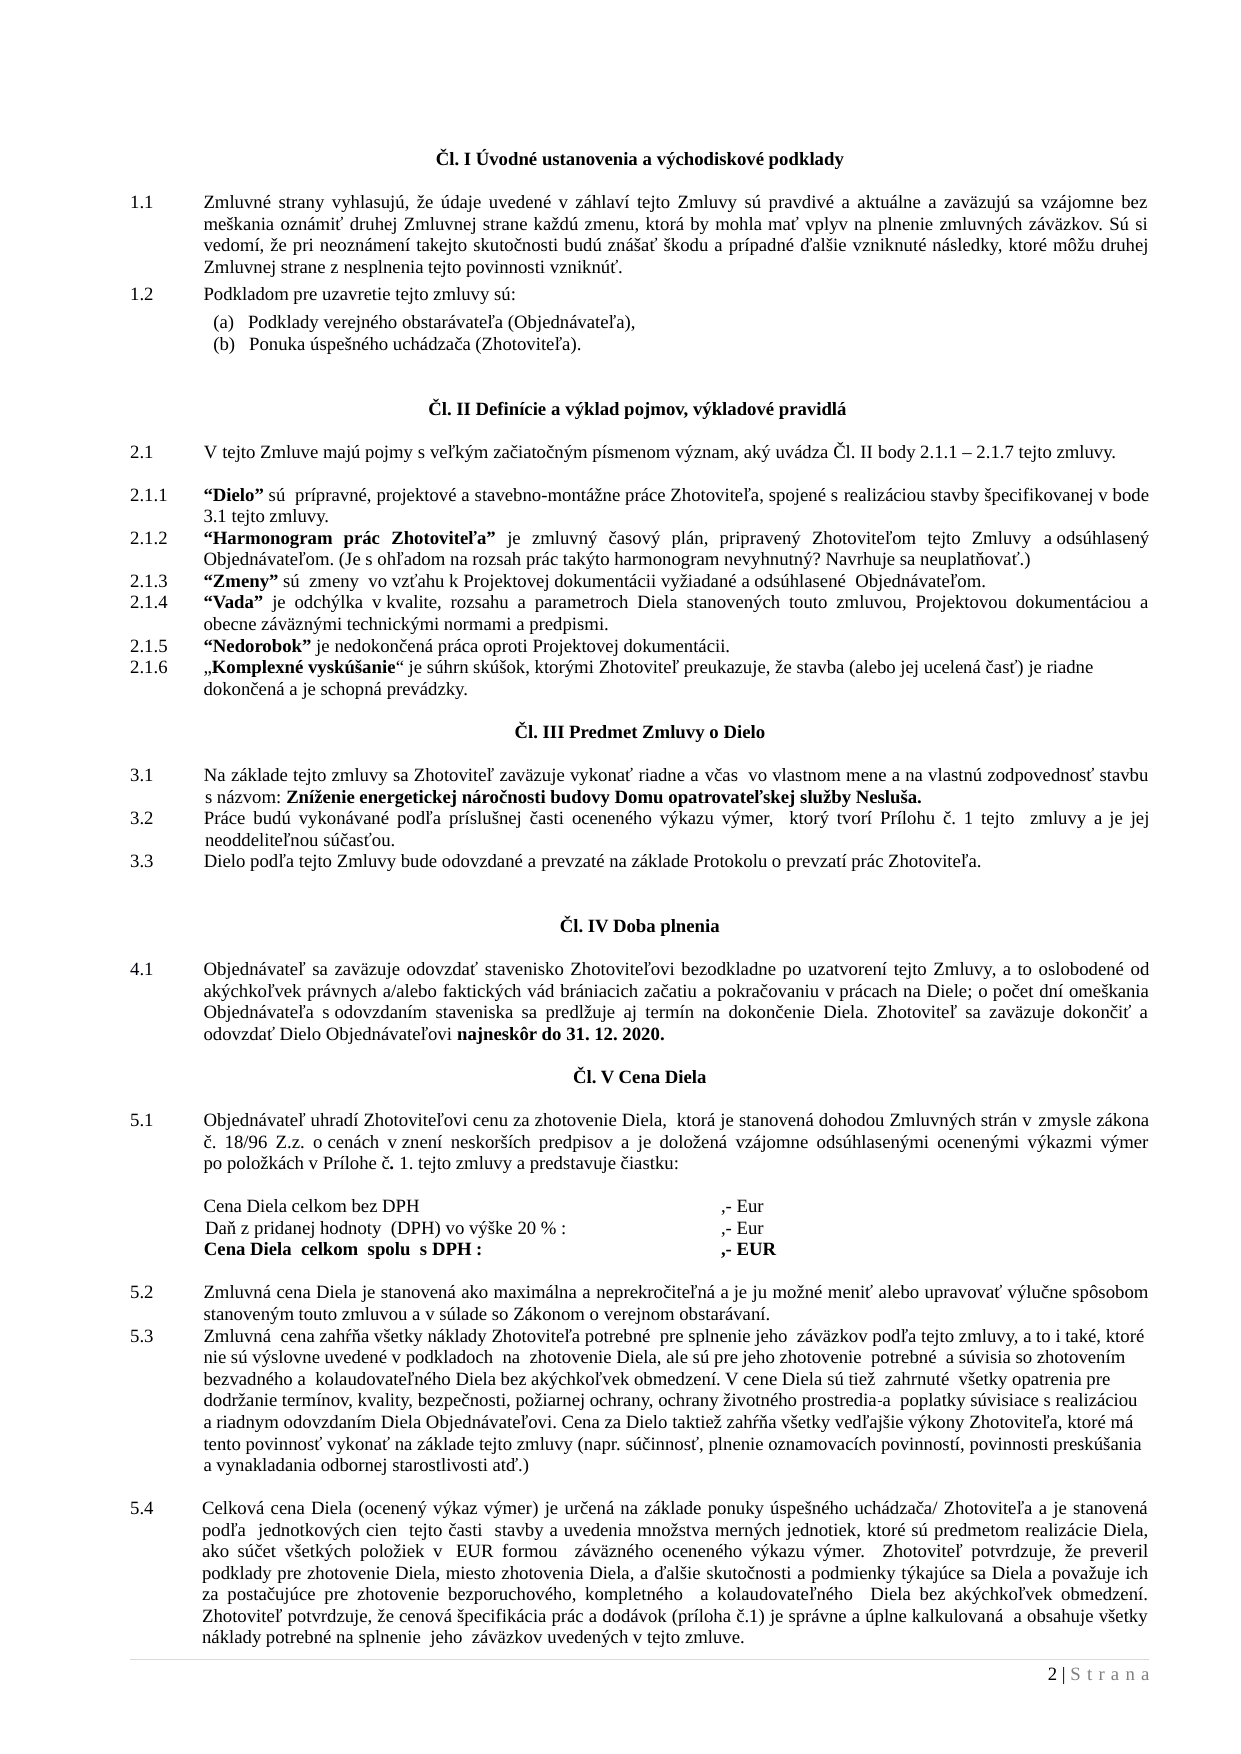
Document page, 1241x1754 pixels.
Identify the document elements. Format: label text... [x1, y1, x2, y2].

list Objednávateľ sa zaväzuje odovzdať stavenisko Zhotoviteľovi bezodkladne po uzatvorení tejto Zmluvy, a to oslobodené od akýchkoľvek právnych a/alebo faktických vád brániacich začatiu a pokračovaniu v prácach na Diele; o počet dní omeškania Objednávateľa s odovzdaním staveniska sa predlžuje aj termín na dokončenie Diela. Zhotoviteľ sa zaväzuje dokončiť a odovzdať Dielo Objednávateľovi najneskôr do 31. 12. 2020. [130, 958, 1149, 1044]
list Zmluvné strany vyhlasujú, že údaje uvedené v záhlaví tejto Zmluvy sú pravdivé a aktuálne a zaväzujú sa vzájomne bez meškania oznámiť druhej Zmluvnej strane každú zmenu, ktorá by mohla mať vplyv na plnenie zmluvných záväzkov. Sú si vedomí, že pri neoznámení takejto skutočnosti budú znášať škodu a prípadné ďalšie vzniknuté následky, ktoré môžu druhej Zmluvnej strane z nesplnenia tejto povinnosti vzniknúť. [130, 191, 1149, 277]
text Čl. IV Doba plnenia [130, 915, 1149, 936]
text Cena Diela celkom bez DPH ,- Eur [130, 1195, 1149, 1217]
list “Nedorobok” je nedokončená práca oproti Projektovej dokumentácii. [130, 634, 1149, 656]
text Čl. I Úvodné ustanovenia a východiskové podklady [130, 148, 1149, 169]
list Zmluvná cena Diela je stanovená ako maximálna a neprekročiteľná a je ju možné meniť alebo upravovať výlučne spôsobom stanoveným touto zmluvou a v súlade so Zákonom o verejnom obstarávaní. [130, 1281, 1149, 1324]
list “Vada” je odchýlka v kvalite, rozsahu a parametroch Diela stanovených touto zmluvou, Projektovou dokumentáciou a obecne záväznými technickými normami a predpismi. [130, 591, 1149, 634]
subtitle Na základe tejto zmluvy sa Zhotoviteľ zaväzuje vykonať riadne a včas vo vlastnom mene a na vlastnú zodpovednosť stavbu s názvom: Zníženie energetickej náročnosti budovy Domu opatrovateľskej služby Nesluša. [130, 764, 1149, 807]
list „Komplexné vyskúšanie“ je súhrn skúšok, ktorými Zhotoviteľ preukazuje, že stavba (alebo jej ucelená časť) je riadne dokončená a je schopná prevádzky. [130, 656, 1149, 699]
text Daň z pridanej hodnoty (DPH) vo výške 20 % : ,- Eur [130, 1217, 1149, 1238]
text Čl. III Predmet Zmluvy o Dielo [130, 721, 1149, 742]
text Čl. V Cena Diela [130, 1066, 1149, 1087]
list Zmluvná cena zahŕňa všetky náklady Zhotoviteľa potrebné pre splnenie jeho záväzkov podľa tejto zmluvy, a to i také, ktoré nie sú výslovne uvedené v podkladoch na zhotovenie Diela, ale sú pre jeho zhotovenie potrebné a súvisia so zhotovením bezvadného a kolaudovateľného Diela bez akýchkoľvek obmedzení. V cene Diela sú tiež zahrnuté všetky opatrenia pre dodržanie termínov, kvality, bezpečnosti, požiarnej ochrany, ochrany životného prostredia a poplatky súvisiace s realizáciou a riadnym odovzdaním Diela Objednávateľovi. Cena za Dielo taktiež zahŕňa všetky vedľajšie výkony Zhotoviteľa, ktoré má tento povinnosť vykonať na základe tejto zmluvy (napr. súčinnosť, plnenie oznamovacích povinností, povinnosti preskúšania a vynakladania odbornej starostlivosti atď.) [130, 1324, 1149, 1476]
subtitle Práce budú vykonávané podľa príslušnej časti oceneného výkazu výmer, ktorý tvorí Prílohu č. 1 tejto zmluvy a je jej neoddeliteľnou súčasťou. [130, 807, 1149, 850]
text (b) Ponuka úspešného uchádzača (Zhotoviteľa). [130, 333, 1149, 354]
list Objednávateľ uhradí Zhotoviteľovi cenu za zhotovenie Diela, ktorá je stanovená dohodou Zmluvných strán v zmysle zákona č. 18/96 Z.z. o cenách v znení neskorších predpisov a je doložená vzájomne odsúhlasenými ocenenými výkazmi výmer po položkách v Prílohe č. 1. tejto zmluvy a predstavuje čiastku: [130, 1109, 1149, 1174]
text 5.4 Celková cena Diela (ocenený výkaz výmer) je určená na základe ponuky úspešného uchádzača/ Zhotoviteľa a je stanovená podľa jednotkových cien tejto časti stavby a uvedenia množstva merných jednotiek, ktoré sú predmetom realizácie Diela, ako súčet všetkých položiek v EUR formou záväzného oceneného výkazu výmer. Zhotoviteľ potvrdzuje, že preveril podklady pre zhotovenie Diela, miesto zhotovenia Diela, a ďalšie skutočnosti a podmienky týkajúce sa Diela a považuje ich za postačujúce pre zhotovenie bezporuchového, kompletného a kolaudovateľného Diela bez akýchkoľvek obmedzení. Zhotoviteľ potvrdzuje, že cenová špecifikácia prác a dodávok (príloha č.1) je správne a úplne kalkulovaná a obsahuje všetky náklady potrebné na splnenie jeho záväzkov uvedených v tejto zmluve. [130, 1497, 1149, 1648]
text Čl. II Definície a výklad pojmov, výkladové pravidlá [130, 397, 1149, 419]
subtitle Dielo podľa tejto Zmluvy bude odovzdané a prevzaté na základe Protokolu o prevzatí prác Zhotoviteľa. [130, 850, 1149, 872]
list Podkladom pre uzavretie tejto zmluvy sú: [130, 283, 1149, 305]
text 2.1 V tejto Zmluve majú pojmy s veľkým začiatočným písmenom význam, aký uvádza Čl. II body 2.1.1 – 2.1.7 tejto zmluvy. [130, 441, 1149, 462]
list “Zmeny” sú zmeny vo vzťahu k Projektovej dokumentácii vyžiadané a odsúhlasené Objednávateľom. [130, 570, 1149, 591]
list “Dielo” sú prípravné, projektové a stavebno-montážne práce Zhotoviteľa, spojené s realizáciou stavby špecifikovanej v bode 3.1 tejto zmluvy. [130, 484, 1149, 527]
text (a) Podklady verejného obstarávateľa (Objednávateľa), [130, 311, 1149, 333]
list “Harmonogram prác Zhotoviteľa” je zmluvný časový plán, pripravený Zhotoviteľom tejto Zmluvy a odsúhlasený Objednávateľom. (Je s ohľadom na rozsah prác takýto harmonogram nevyhnutný? Navrhuje sa neuplatňovať.) [130, 527, 1149, 570]
text Cena Diela celkom spolu s DPH : ,- EUR [130, 1238, 1149, 1260]
